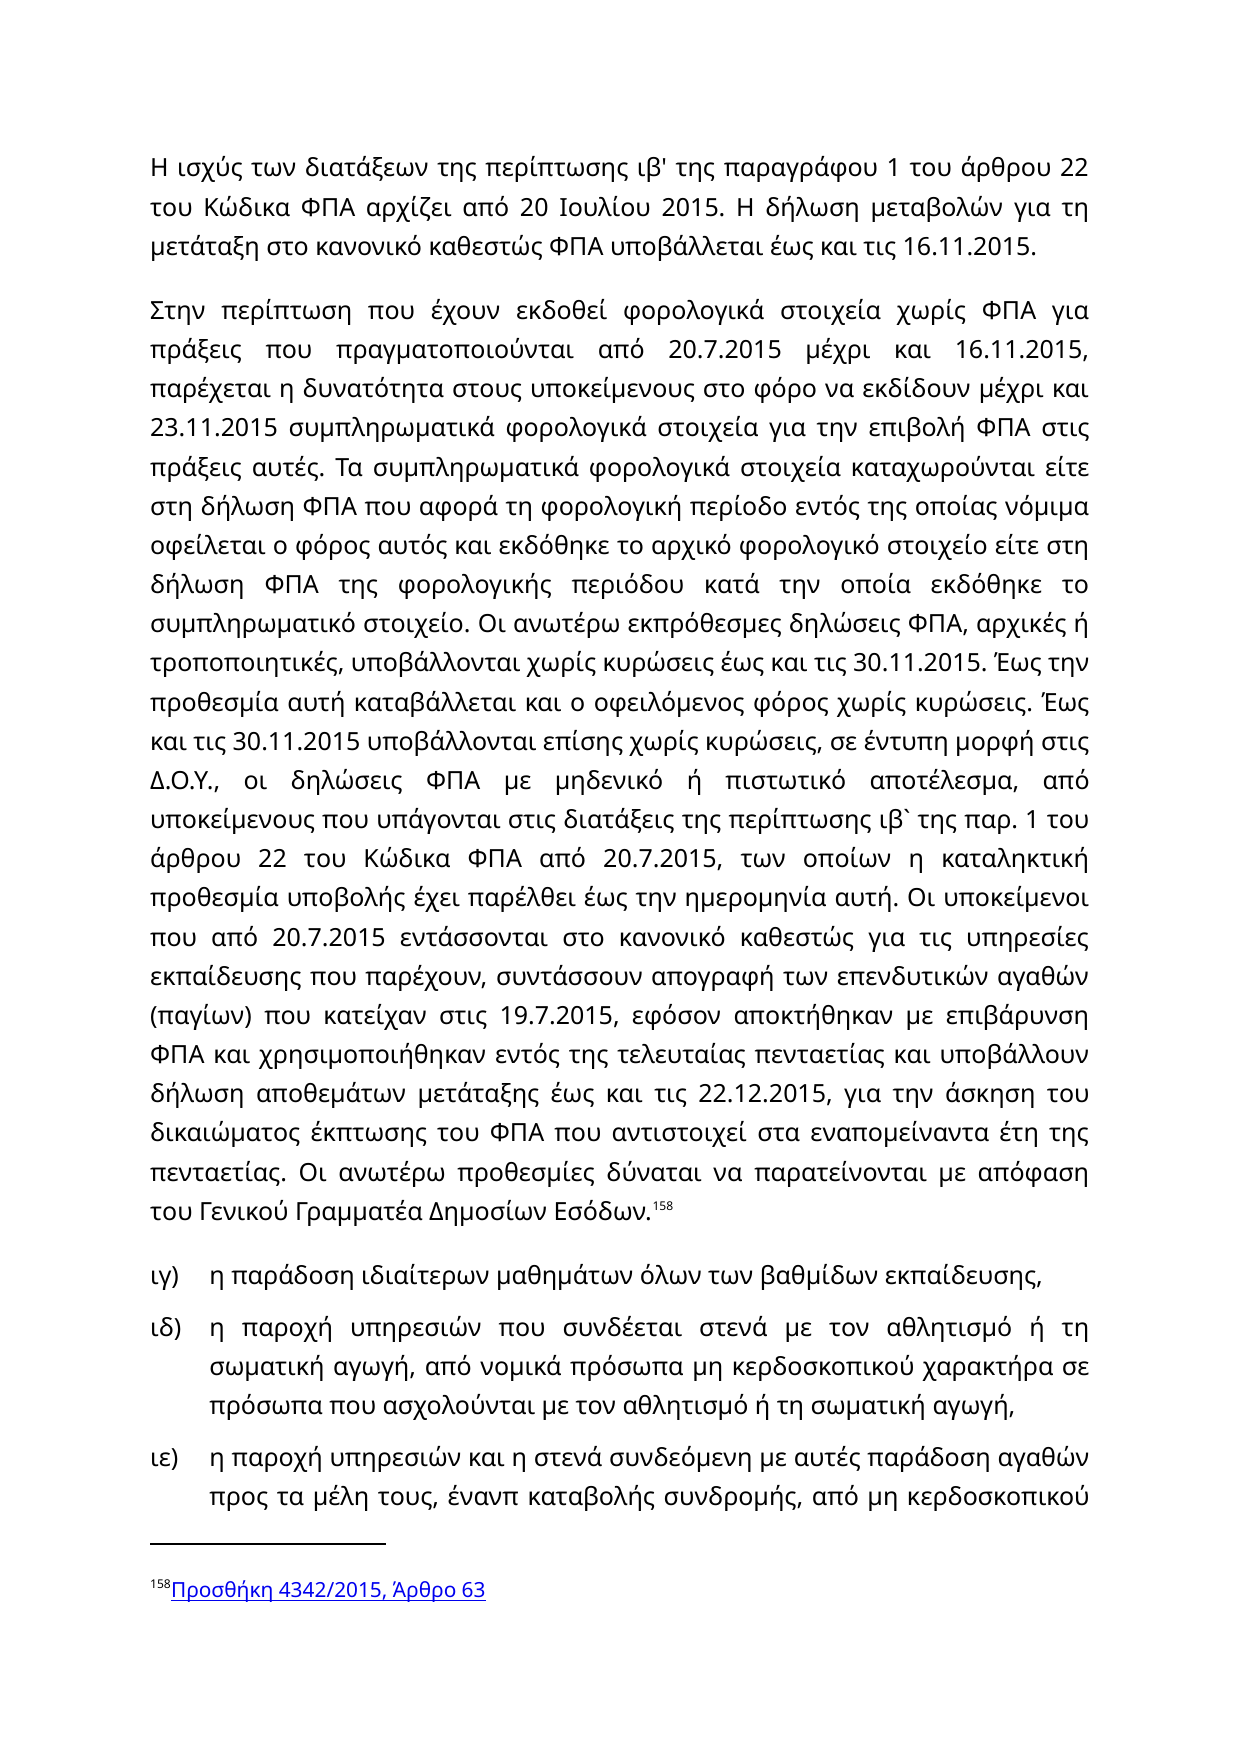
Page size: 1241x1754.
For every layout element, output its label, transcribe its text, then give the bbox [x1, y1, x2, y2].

list ιδ) η παροχή υπηρεσιών που συνδέεται στενά με τον αθλητισμό ή τη σωματική αγωγή, από νομικά πρόσωπα μη κερδοσκοπικού χαρακτήρα σε πρόσωπα που ασχολούνται με τον αθλητισμό ή τη σωματική αγωγή, [150, 1309, 1090, 1422]
text Προσθήκη 4342/2015, Άρθρο 63 [150, 1576, 1090, 1604]
text Η ισχύς των διατάξεων της περίπτωσης ιβ' της παραγράφου 1 του άρθρου 22 του Κώδικα ΦΠΑ αρχίζει από 20 Ιουλίου 2015. Η δήλωση μεταβολών για τη μετάταξη στο κανονικό καθεστώς ΦΠΑ υποβάλλεται έως και τις 16.11.2015. [150, 150, 1090, 262]
list ιγ) η παράδοση ιδιαίτερων μαθημάτων όλων των βαθμίδων εκπαίδευσης, [150, 1257, 1090, 1292]
list ιε) η παροχή υπηρεσιών και η στενά συνδεόμενη με αυτές παράδοση αγαθών προς τα μέλη τους, ένανπ καταβολής συνδρομής, από μη κερδοσκοπικού [150, 1439, 1090, 1512]
text Στην περίπτωση που έχουν εκδοθεί φορολογικά στοιχεία χωρίς ΦΠΑ για πράξεις που πραγματοποιούνται από 20.7.2015 μέχρι και 16.11.2015, παρέχεται η δυνατότητα στους υποκείμενους στο φόρο να εκδίδουν μέχρι και 23.11.2015 συμπληρωματικά φορολογικά στοιχεία για την επιβολή ΦΠΑ στις πράξεις αυτές. Τα συμπληρωματικά φορολογικά στοιχεία καταχωρούνται είτε στη δήλωση ΦΠΑ που αφορά τη φορολογική περίοδο εντός της οποίας νόμιμα οφείλεται ο φόρος αυτός και εκδόθηκε το αρχικό φορολογικό στοιχείο είτε στη δήλωση ΦΠΑ της φορολογικής περιόδου κατά την οποία εκδόθηκε το συμπληρωματικό στοιχείο. Οι ανωτέρω εκπρόθεσμες δηλώσεις ΦΠΑ, αρχικές ή τροποποιητικές, υποβάλλονται χωρίς κυρώσεις έως και τις 30.11.2015. Έως την προθεσμία αυτή καταβάλλεται και ο οφειλόμενος φόρος χωρίς κυρώσεις. Έως και τις 30.11.2015 υποβάλλονται επίσης χωρίς κυρώσεις, σε έντυπη μορφή στις Δ.Ο.Υ., οι δηλώσεις ΦΠΑ με μηδενικό ή πιστωτικό αποτέλεσμα, από υποκείμενους που υπάγονται στις διατάξεις της περίπτωσης ιβ` της παρ. 1 του άρθρου 22 του Κώδικα ΦΠΑ από 20.7.2015, των οποίων η καταληκτική προθεσμία υποβολής έχει παρέλθει έως την ημερομηνία αυτή. Οι υποκείμενοι που από 20.7.2015 εντάσσονται στο κανονικό καθεστώς για τις υπηρεσίες εκπαίδευσης που παρέχουν, συντάσσουν απογραφή των επενδυτικών αγαθών (παγίων) που κατείχαν στις 19.7.2015, εφόσον αποκτήθηκαν με επιβάρυνση ΦΠΑ και χρησιμοποιήθηκαν εντός της τελευταίας πενταετίας και υποβάλλουν δήλωση αποθεμάτων μετάταξης έως και τις 22.12.2015, για την άσκηση του δικαιώματος έκπτωσης του ΦΠΑ που αντιστοιχεί στα εναπομείναντα έτη της πενταετίας. Οι ανωτέρω προθεσμίες δύναται να παρατείνονται με απόφαση του Γενικού Γραμματέα Δημοσίων Εσόδων. [150, 292, 1090, 1227]
